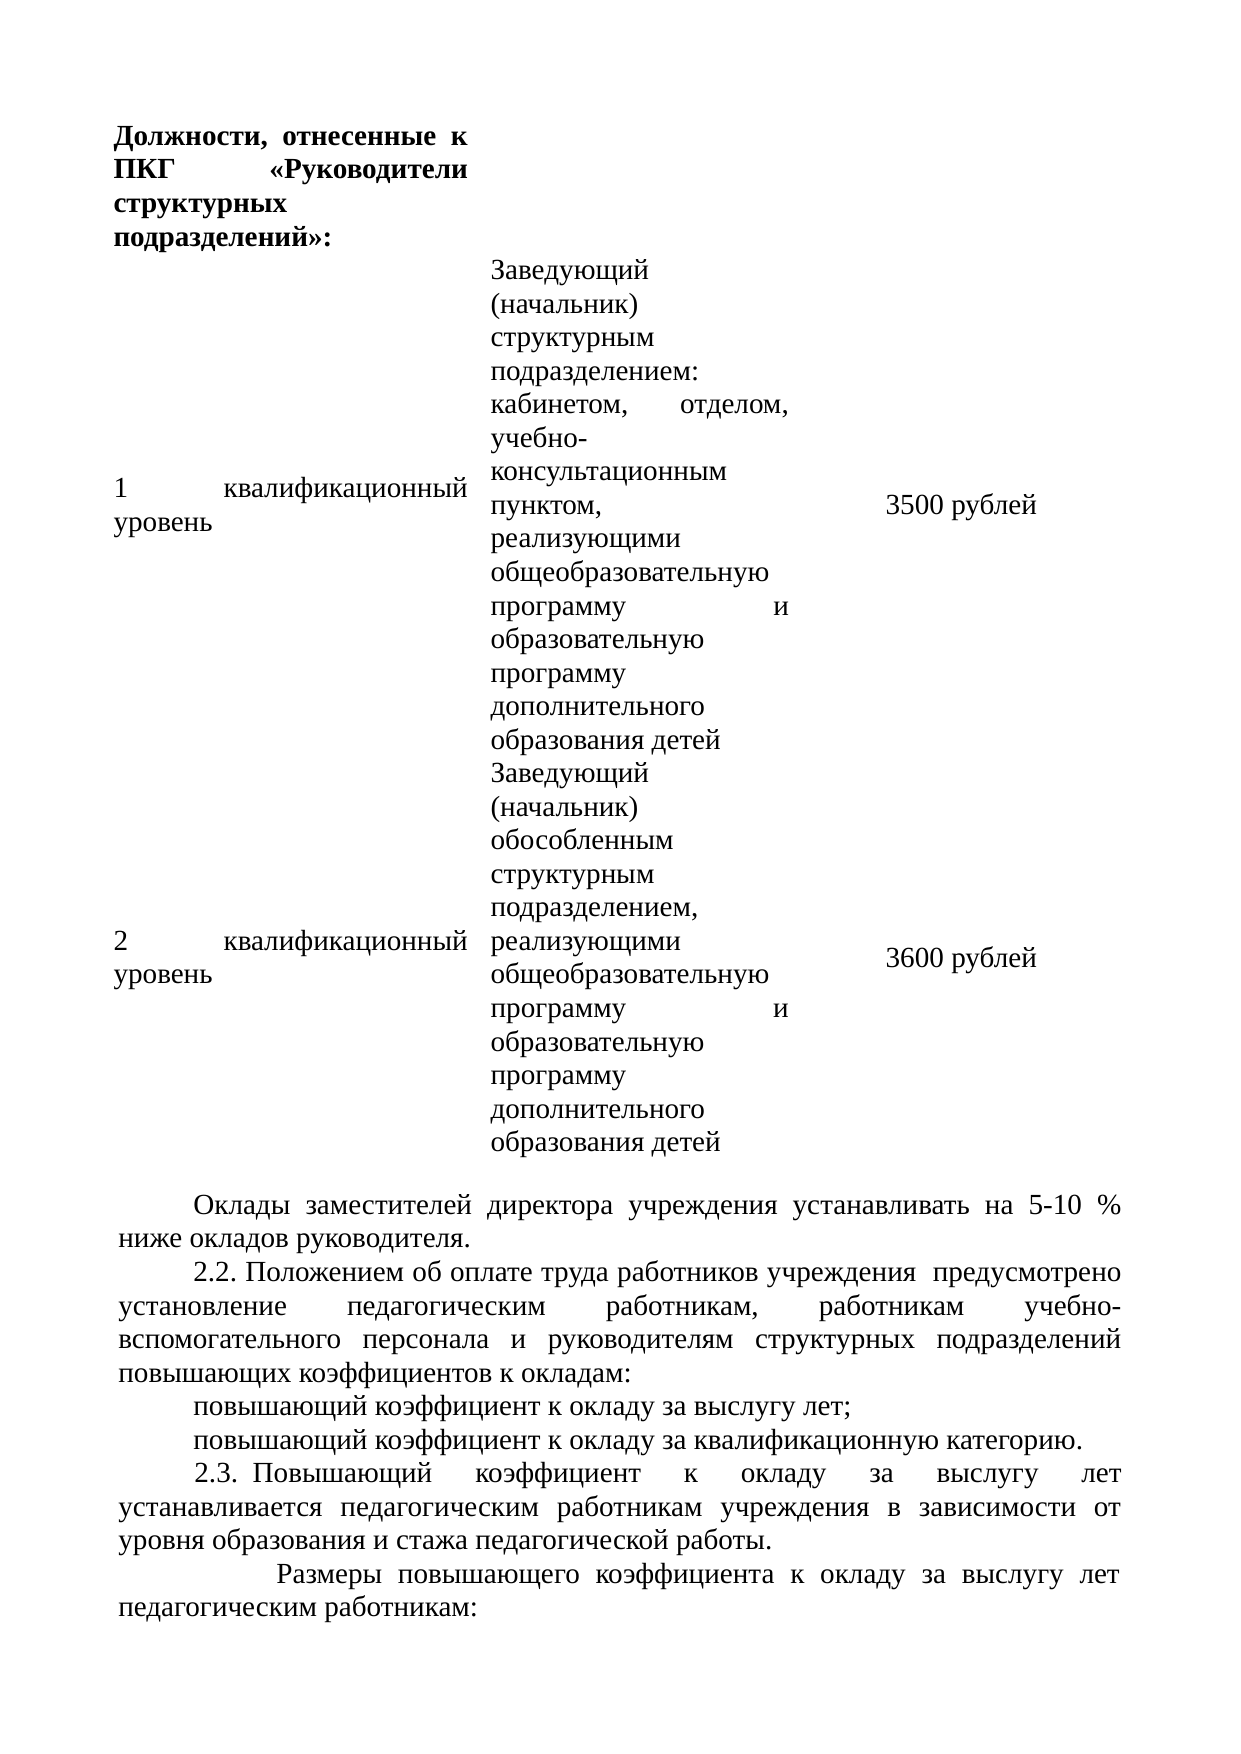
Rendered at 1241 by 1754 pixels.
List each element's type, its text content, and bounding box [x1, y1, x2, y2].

text 2.2. Положением об оплате труда работников учреждения предусмотрено установление педагогическим работникам, работникам учебно-вспомогательного персонала и руководителям структурных подразделений повышающих коэффициентов к окладам: [118, 1254, 1122, 1388]
text повышающий коэффициент к окладу за выслугу лет; [118, 1388, 1122, 1422]
text Оклады заместителей директора учреждения устанавливать на 5-10 % ниже окладов руководителя. [118, 1187, 1122, 1254]
table_cell Заведующий (начальник) обособленным структурным подразделением, реализующими общеобразовательную программу и образовательную программу дополнительного образования детей [479, 755, 800, 1158]
table_cell [800, 118, 1122, 252]
text 2.3. Повышающий коэффициент к окладу за выслугу лет устанавливается педагогическим работникам учреждения в зависимости от уровня образования и стажа педагогической работы. [118, 1455, 1122, 1556]
table_cell 1 квалификационный уровень [102, 252, 479, 755]
text повышающий коэффициент к окладу за квалификационную категорию. [118, 1422, 1122, 1455]
table_cell 3600 рублей [800, 755, 1122, 1158]
table_cell Заведующий (начальник) структурным подразделением: кабинетом, отделом, учебно-консультационным пунктом, реализующими общеобразовательную программу и образовательную программу дополнительного образования детей [479, 252, 800, 755]
table_cell 2 квалификационный уровень [102, 755, 479, 1158]
table_cell [479, 118, 800, 252]
text Размеры повышающего коэффициента к окладу за выслугу лет педагогическим работникам: [118, 1556, 1122, 1623]
table_cell 3500 рублей [800, 252, 1122, 755]
table_cell Должности, отнесенные к ПКГ «Руководители структурных подразделений»: [102, 118, 479, 252]
